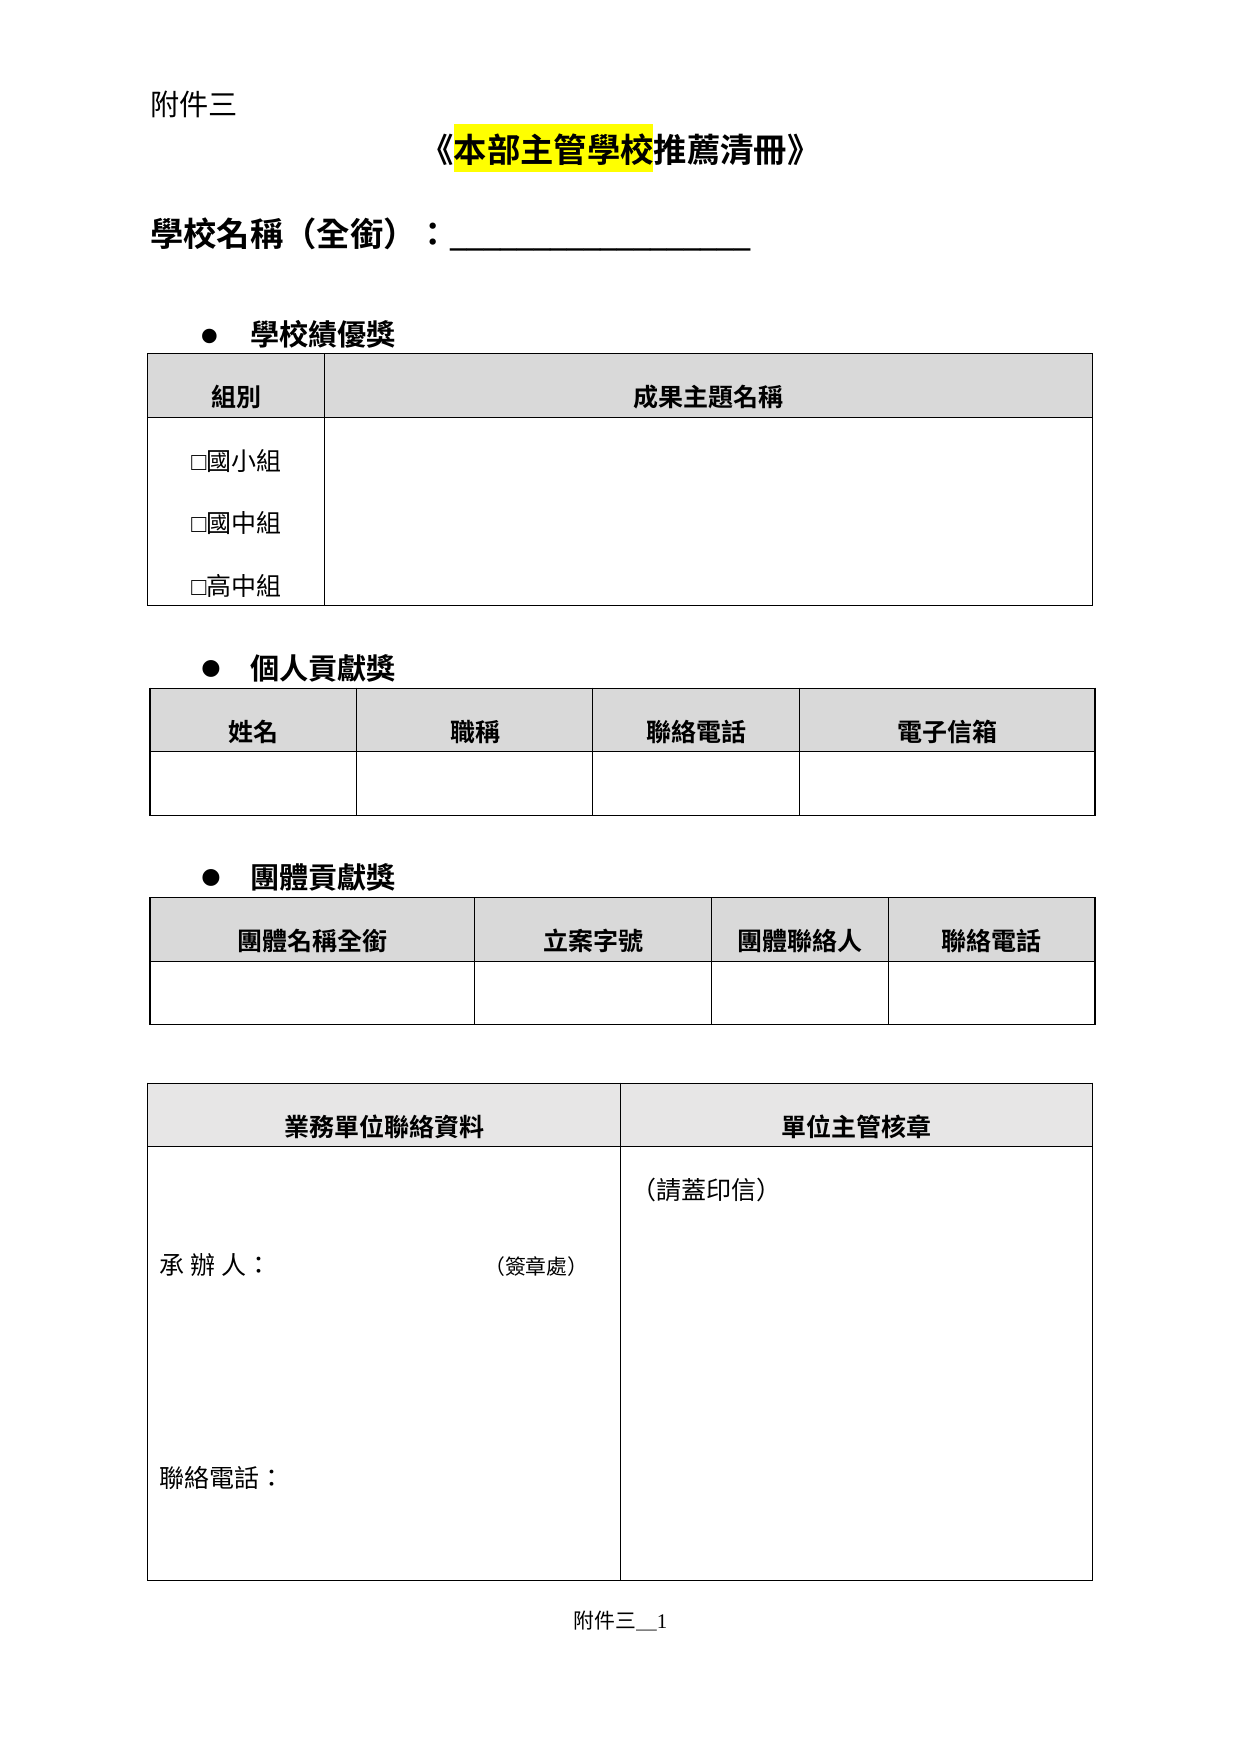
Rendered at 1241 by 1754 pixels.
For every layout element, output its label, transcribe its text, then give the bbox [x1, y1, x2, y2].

table_cell [325, 418, 1092, 605]
table_cell [475, 962, 711, 1024]
table_header 組別 [148, 354, 324, 417]
table_cell [593, 752, 799, 815]
table_cell [151, 962, 474, 1024]
table_cell [151, 752, 356, 815]
table_header 職稱 [357, 689, 592, 751]
text 《本部主管學校推薦清冊》 [150, 124, 1090, 172]
table_header 團體名稱全銜 [151, 898, 474, 961]
table_header 立案字號 [475, 898, 711, 961]
table_header 姓名 [151, 689, 356, 751]
list 學校績優獎 [200, 291, 1090, 353]
table_cell [712, 962, 888, 1024]
table_header 業務單位聯絡資料 [148, 1084, 620, 1146]
table_header 成果主題名稱 [325, 354, 1092, 417]
table_header 電子信箱 [800, 689, 1094, 751]
text 學校名稱（全銜）：__________________ [150, 191, 1090, 253]
table_header 團體聯絡人 [712, 898, 888, 961]
table_header 單位主管核章 [621, 1084, 1092, 1146]
table_cell □國小組 □國中組 □高中組 [148, 418, 324, 605]
table_header 聯絡電話 [889, 898, 1094, 961]
table_header 聯絡電話 [593, 689, 799, 751]
table_cell （請蓋印信） [621, 1147, 1092, 1580]
list 團體貢獻獎 [200, 834, 1090, 897]
text 附件三 [150, 81, 1090, 124]
list 個人貢獻獎 [200, 625, 1090, 688]
table_cell [357, 752, 592, 815]
table_cell [889, 962, 1094, 1024]
table_cell 承辦人： （簽章處） 聯絡電話： [148, 1147, 620, 1580]
table_cell [800, 752, 1094, 815]
